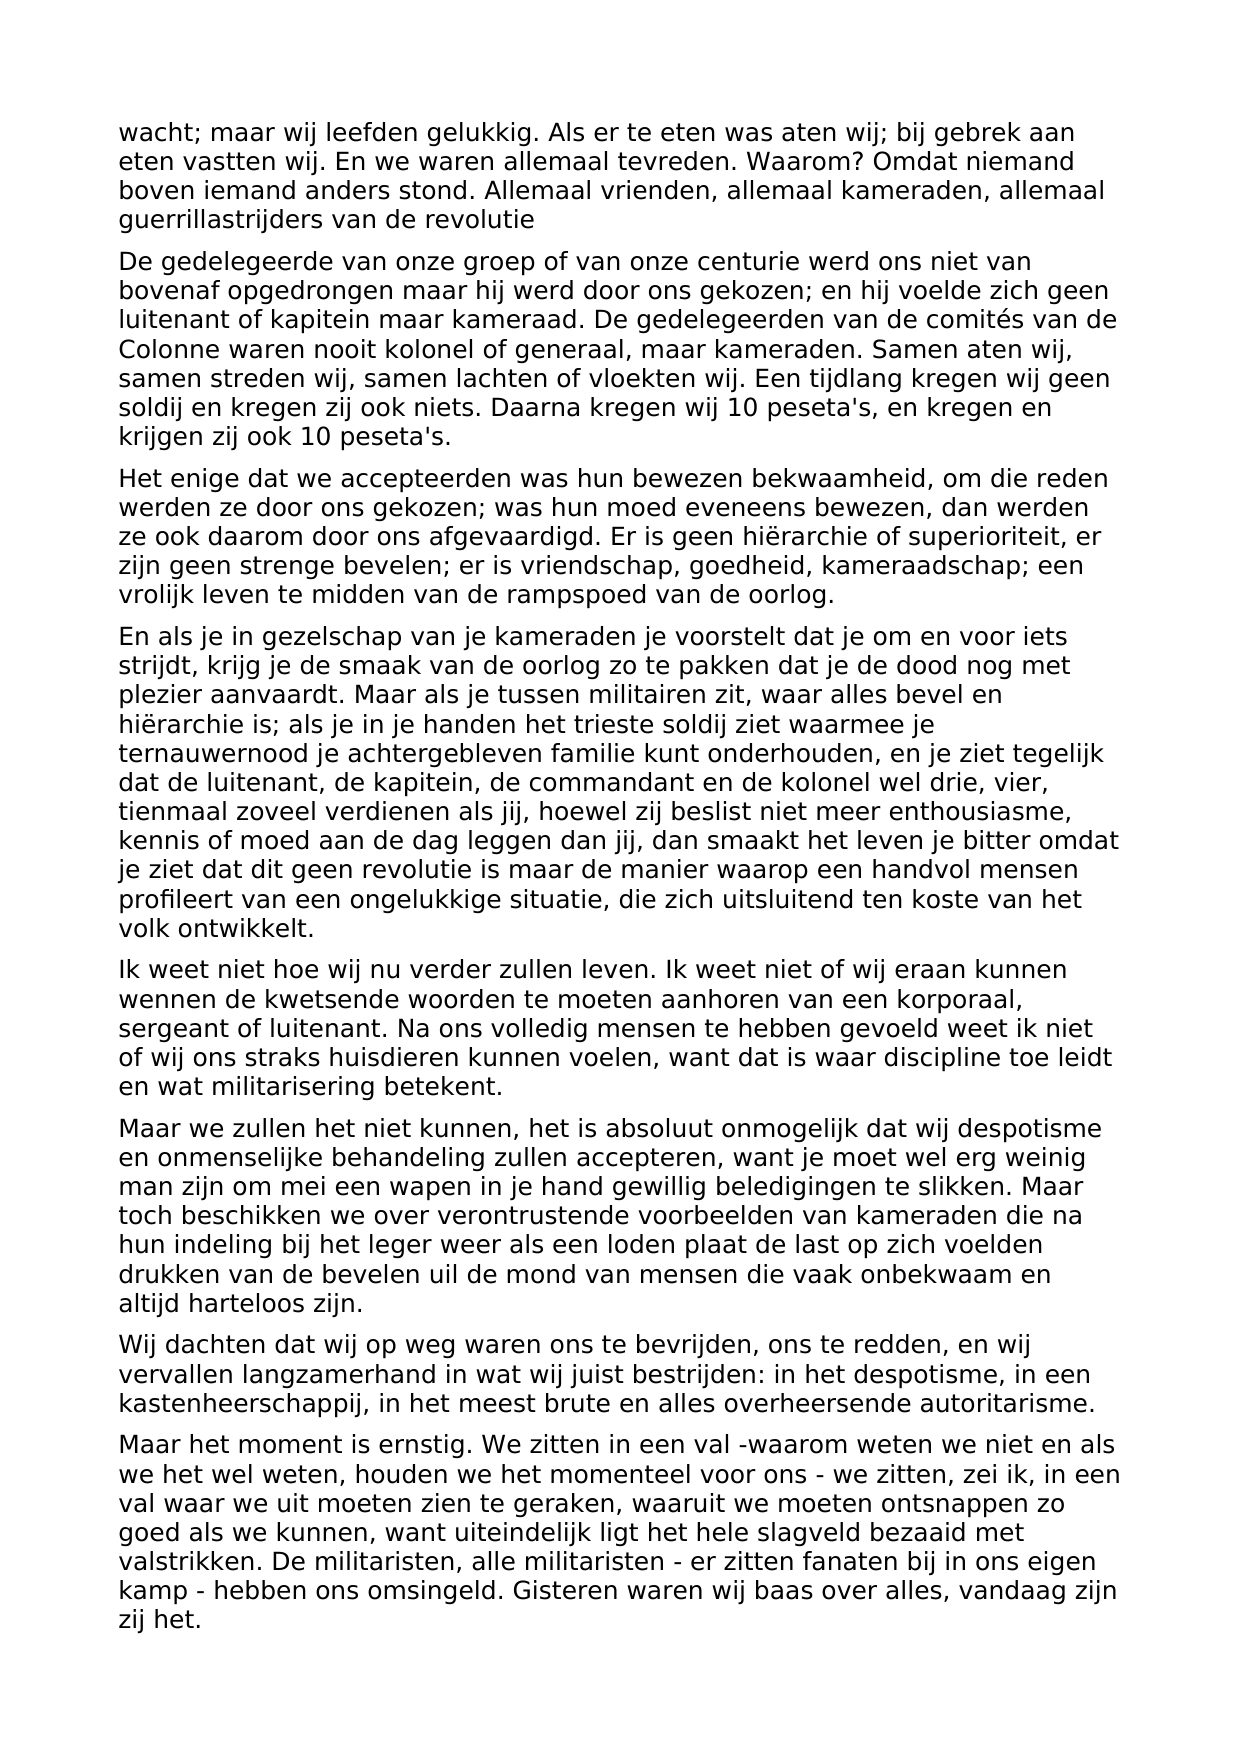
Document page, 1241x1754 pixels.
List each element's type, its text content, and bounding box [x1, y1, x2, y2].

text De gedelegeerde van onze groep of van onze centurie werd ons niet van bovenaf opgedrongen maar hij werd door ons gekozen; en hij voelde zich geen luitenant of kapitein maar kameraad. De gedelegeerden van de comités van de Colonne waren nooit kolonel of generaal, maar kameraden. Samen aten wij, samen streden wij, samen lachten of vloekten wij. Een tijdlang kregen wij geen soldij en kregen zij ook niets. Daarna kregen wij 10 peseta's, en kregen en krijgen zij ook 10 peseta's. [118, 247, 1122, 451]
text Het enige dat we accepteerden was hun bewezen bekwaamheid, om die reden werden ze door ons gekozen; was hun moed eveneens bewezen, dan werden ze ook daarom door ons afgevaardigd. Er is geen hiërarchie of superioriteit, er zijn geen strenge bevelen; er is vriendschap, goedheid, kameraadschap; een vrolijk leven te midden van de rampspoed van de oorlog. [118, 464, 1122, 610]
text Ik weet niet hoe wij nu verder zullen leven. Ik weet niet of wij eraan kunnen wennen de kwetsende woorden te moeten aanhoren van een korporaal, sergeant of luitenant. Na ons volledig mensen te hebben gevoeld weet ik niet of wij ons straks huisdieren kunnen voelen, want dat is waar discipline toe leidt en wat militarisering betekent. [118, 956, 1122, 1101]
text En als je in gezelschap van je kameraden je voorstelt dat je om en voor iets strijdt, krijg je de smaak van de oorlog zo te pakken dat je de dood nog met plezier aanvaardt. Maar als je tussen militairen zit, waar alles bevel en hiërarchie is; als je in je handen het trieste soldij ziet waarmee je ternauwernood je achtergebleven familie kunt onderhouden, en je ziet tegelijk dat de luitenant, de kapitein, de commandant en de kolonel wel drie, vier, tienmaal zoveel verdienen als jij, hoewel zij beslist niet meer enthousiasme, kennis of moed aan de dag leggen dan jij, dan smaakt het leven je bitter omdat je ziet dat dit geen revolutie is maar de manier waarop een handvol mensen profileert van een ongelukkige situatie, die zich uitsluitend ten koste van het volk ontwikkelt. [118, 622, 1122, 943]
text Maar we zullen het niet kunnen, het is absoluut onmogelijk dat wij despotisme en onmenselijke behandeling zullen accepteren, want je moet wel erg weinig man zijn om mei een wapen in je hand gewillig beledigingen te slikken. Maar toch beschikken we over verontrustende voorbeelden van kameraden die na hun indeling bij het leger weer als een loden plaat de last op zich voelden drukken van de bevelen uil de mond van mensen die vaak onbekwaam en altijd harteloos zijn. [118, 1114, 1122, 1318]
text Wij dachten dat wij op weg waren ons te bevrijden, ons te redden, en wij vervallen langzamerhand in wat wij juist bestrijden: in het despotisme, in een kastenheerschappij, in het meest brute en alles overheersende autoritarisme. [118, 1331, 1122, 1418]
text wacht; maar wij leefden gelukkig. Als er te eten was aten wij; bij gebrek aan eten vastten wij. En we waren allemaal tevreden. Waarom? Omdat niemand boven iemand anders stond. Allemaal vrienden, allemaal kameraden, allemaal guerrillastrijders van de revolutie [118, 118, 1122, 235]
text Maar het moment is ernstig. We zitten in een val -waarom weten we niet en als we het wel weten, houden we het momenteel voor ons - we zitten, zei ik, in een val waar we uit moeten zien te geraken, waaruit we moeten ontsnappen zo goed als we kunnen, want uiteindelijk ligt het hele slagveld bezaaid met valstrikken. De militaristen, alle militaristen - er zitten fanaten bij in ons eigen kamp - hebben ons omsingeld. Gisteren waren wij baas over alles, vandaag zijn zij het. [118, 1431, 1122, 1635]
